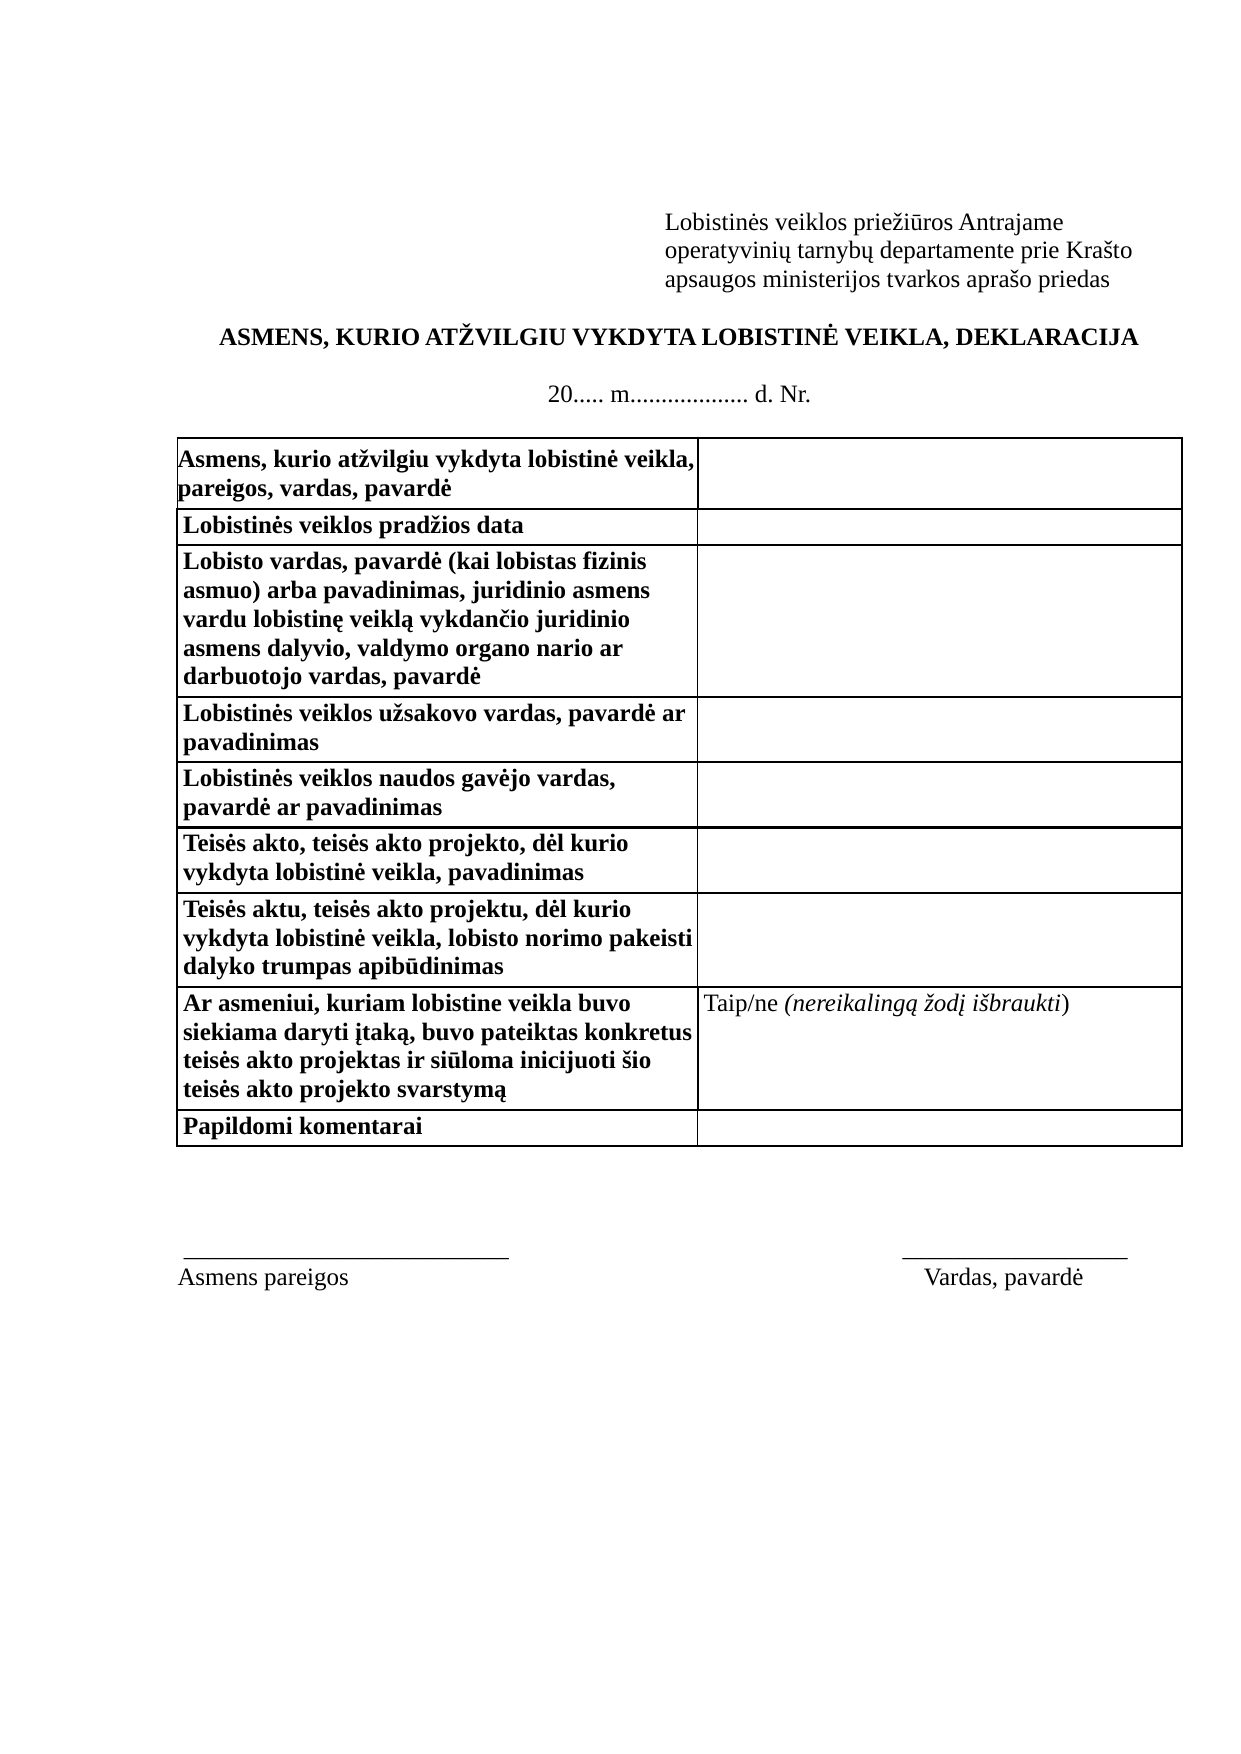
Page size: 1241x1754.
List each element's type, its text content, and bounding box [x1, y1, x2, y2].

table_cell Lobisto vardas, pavardė (kai lobistas fizinis asmuo) arba pavadinimas, juridinio asmens vardu lobistinę veiklą vykdančio juridinio asmens dalyvio, valdymo organo nario ar darbuotojo vardas, pavardė [178, 546, 697, 696]
text operatyvinių tarnybų departamente prie Krašto [664, 235, 1181, 264]
table_cell [698, 763, 1181, 826]
table_cell Lobistinės veiklos užsakovo vardas, pavardė ar pavadinimas [178, 698, 697, 761]
text 20..... m................... d. Nr. [177, 379, 1181, 408]
table_cell [698, 829, 1181, 892]
table_cell [698, 510, 1181, 544]
table_cell Lobistinės veiklos pradžios data [178, 510, 697, 544]
text Lobistinės veiklos priežiūros Antrajame [664, 207, 1181, 235]
table_cell Teisės aktu, teisės akto projektu, dėl kurio vykdyta lobistinė veikla, lobisto norimo pakeisti dalyko trumpas apibūdinimas [178, 894, 697, 986]
table_header Asmens, kurio atžvilgiu vykdyta lobistinė veikla, pareigos, vardas, pavardė [178, 439, 697, 508]
table_cell Taip/ne (nereikalingą žodį išbraukti) [699, 988, 1181, 1109]
table_cell [698, 546, 1181, 696]
table_header [699, 439, 1181, 508]
text __________________________ __________________ [177, 1233, 1181, 1262]
text Asmens pareigos Vardas, pavardė [177, 1262, 1181, 1291]
text apsaugos ministerijos tvarkos aprašo priedas [664, 264, 1181, 293]
table_cell [698, 1111, 1181, 1145]
table_cell Ar asmeniui, kuriam lobistine veikla buvo siekiama daryti įtaką, buvo pateiktas konkretus teisės akto projektas ir siūloma inicijuoti šio teisės akto projekto svarstymą [178, 988, 697, 1109]
table_cell [698, 698, 1181, 761]
table_cell [698, 894, 1181, 986]
table_cell Teisės akto, teisės akto projekto, dėl kurio vykdyta lobistinė veikla, pavadinimas [178, 829, 697, 892]
table_cell Papildomi komentarai [178, 1111, 697, 1145]
table_cell Lobistinės veiklos naudos gavėjo vardas, pavardė ar pavadinimas [178, 763, 697, 826]
text ASMENS, KURIO ATŽVILGIU VYKDYTA LOBISTINĖ VEIKLA, DEKLARACIJA [177, 322, 1181, 350]
